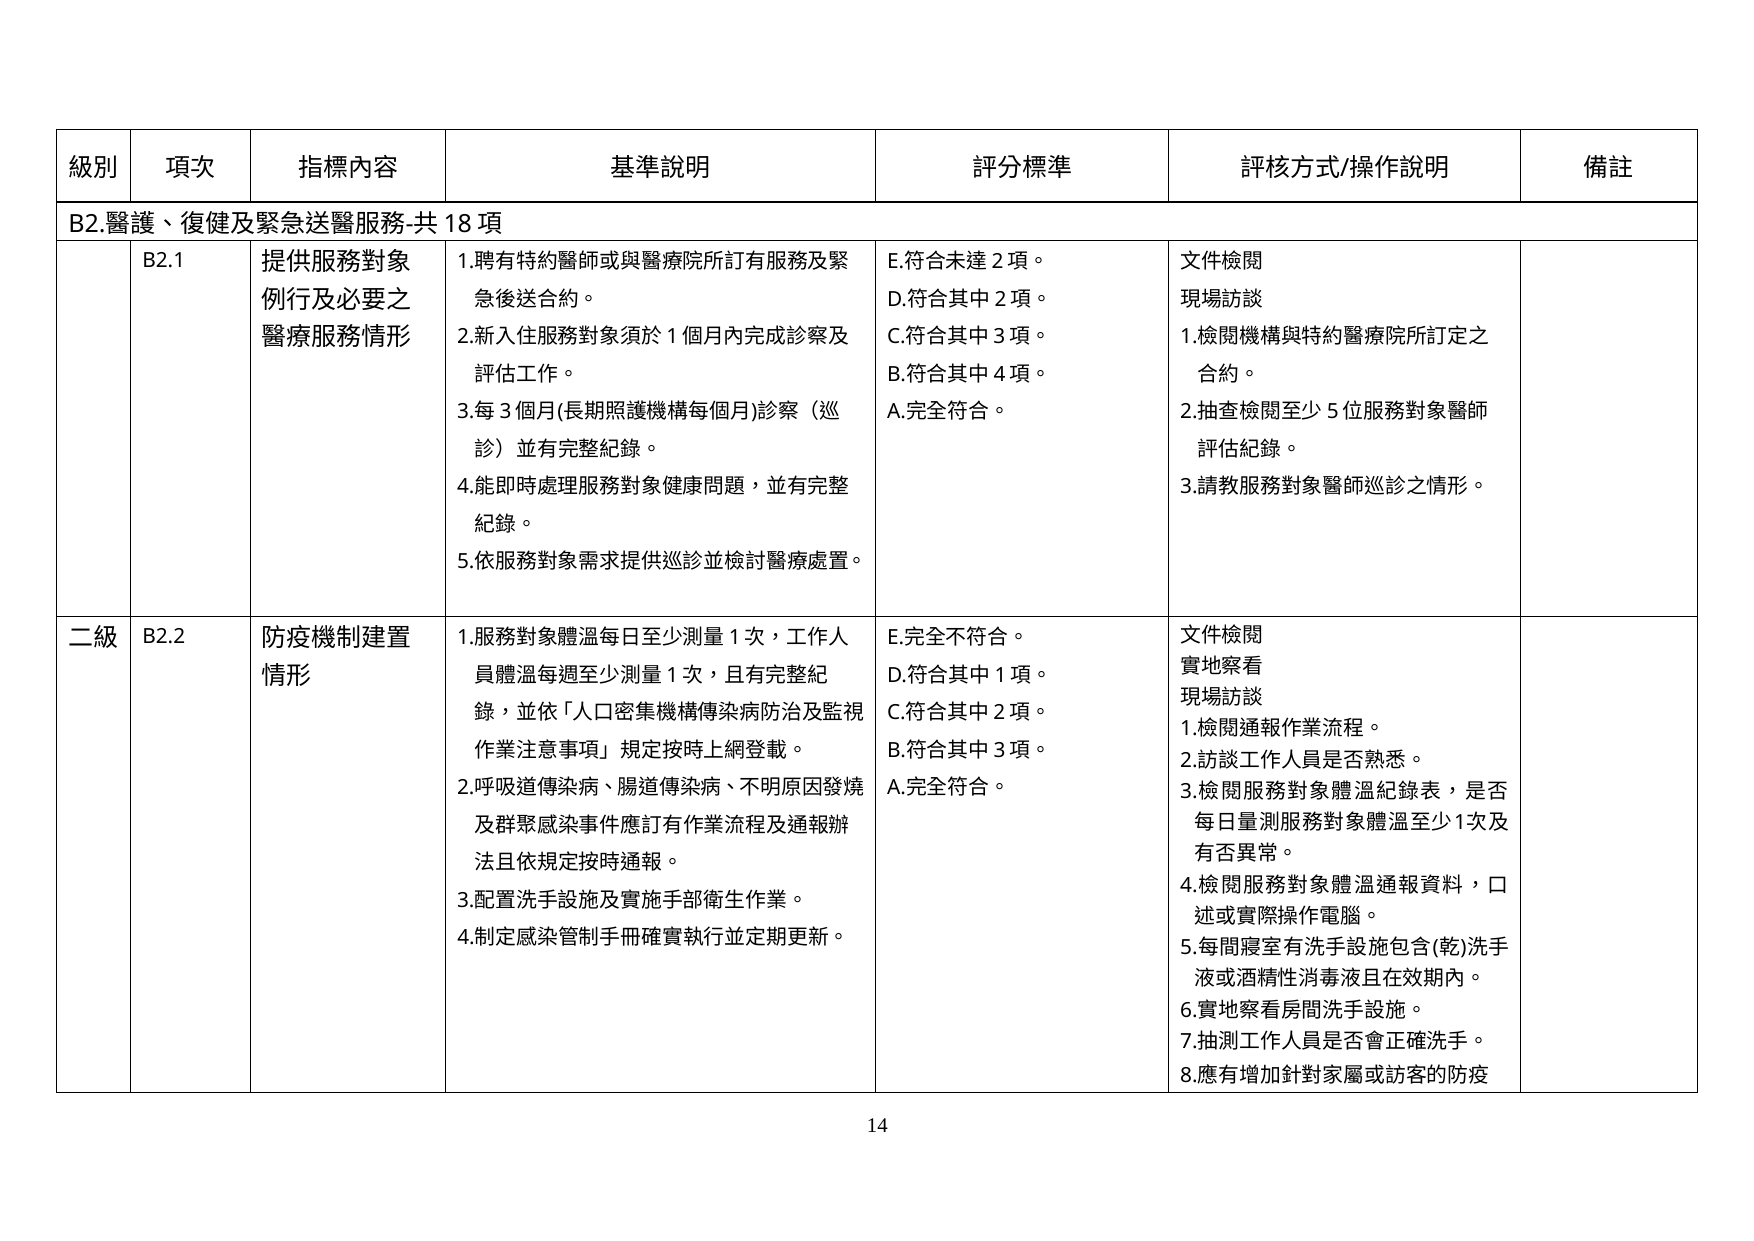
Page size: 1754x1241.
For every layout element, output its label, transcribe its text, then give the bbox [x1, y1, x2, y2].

table_cell [57, 241, 130, 616]
table_header 基準說明 [446, 130, 875, 201]
table_cell 文件檢閱 實地察看 現場訪談 1.檢閱通報作業流程。 2.訪談工作人員是否熟悉。 3.檢閱服務對象體溫紀錄表，是否每日量測服務對象體溫至少1次及有否異常。 4.檢閱服務對象體溫通報資料，口述或實際操作電腦。 5.每間寢室有洗手設施包含(乾)洗手液或酒精性消毒液且在效期內。 6.實地察看房間洗手設施。 7.抽測工作人員是否會正確洗手。 8.應有增加針對家屬或訪客的防疫 [1169, 617, 1520, 1092]
table_cell 提供服務對象例行及必要之醫療服務情形 [251, 241, 445, 616]
table_cell [1521, 241, 1697, 616]
table_cell B2.2 [131, 617, 250, 1092]
table_cell E.完全不符合。 D.符合其中1項。 C.符合其中2項。 B.符合其中3項。 A.完全符合。 [876, 617, 1168, 1092]
table_cell 二級 [57, 617, 130, 1092]
table_header 備註 [1521, 130, 1697, 201]
table_cell 1.聘有特約醫師或與醫療院所訂有服務及緊急後送合約。 2.新入住服務對象須於1個月內完成診察及評估工作。 3.每3個月(長期照護機構每個月)診察（巡診）並有完整紀錄。 4.能即時處理服務對象健康問題，並有完整紀錄。 5.依服務對象需求提供巡診並檢討醫療處置。 [446, 241, 875, 616]
table_cell 1.服務對象體溫每日至少測量1次，工作人員體溫每週至少測量1次，且有完整紀錄，並依「人口密集機構傳染病防治及監視作業注意事項」規定按時上網登載。 2.呼吸道傳染病、腸道傳染病、不明原因發燒及群聚感染事件應訂有作業流程及通報辦法且依規定按時通報。 3.配置洗手設施及實施手部衛生作業。 4.制定感染管制手冊確實執行並定期更新。 [446, 617, 875, 1092]
table_cell B2.醫護、復健及緊急送醫服務-共18項 [57, 203, 1697, 240]
table_header 指標內容 [251, 130, 445, 201]
table_cell [1521, 617, 1697, 1092]
table_cell 文件檢閱 現場訪談 1.檢閱機構與特約醫療院所訂定之合約。 2.抽查檢閱至少5位服務對象醫師評估紀錄。 3.請教服務對象醫師巡診之情形。 [1169, 241, 1520, 616]
table_header 評核方式/操作說明 [1169, 130, 1520, 201]
table_cell 防疫機制建置情形 [251, 617, 445, 1092]
table_header 級別 [57, 130, 130, 201]
table_header 評分標準 [876, 130, 1168, 201]
table_cell B2.1 [131, 241, 250, 616]
table_header 項次 [131, 130, 250, 201]
table_cell E.符合未達2項。 D.符合其中2項。 C.符合其中3項。 B.符合其中4項。 A.完全符合。 [876, 241, 1168, 616]
